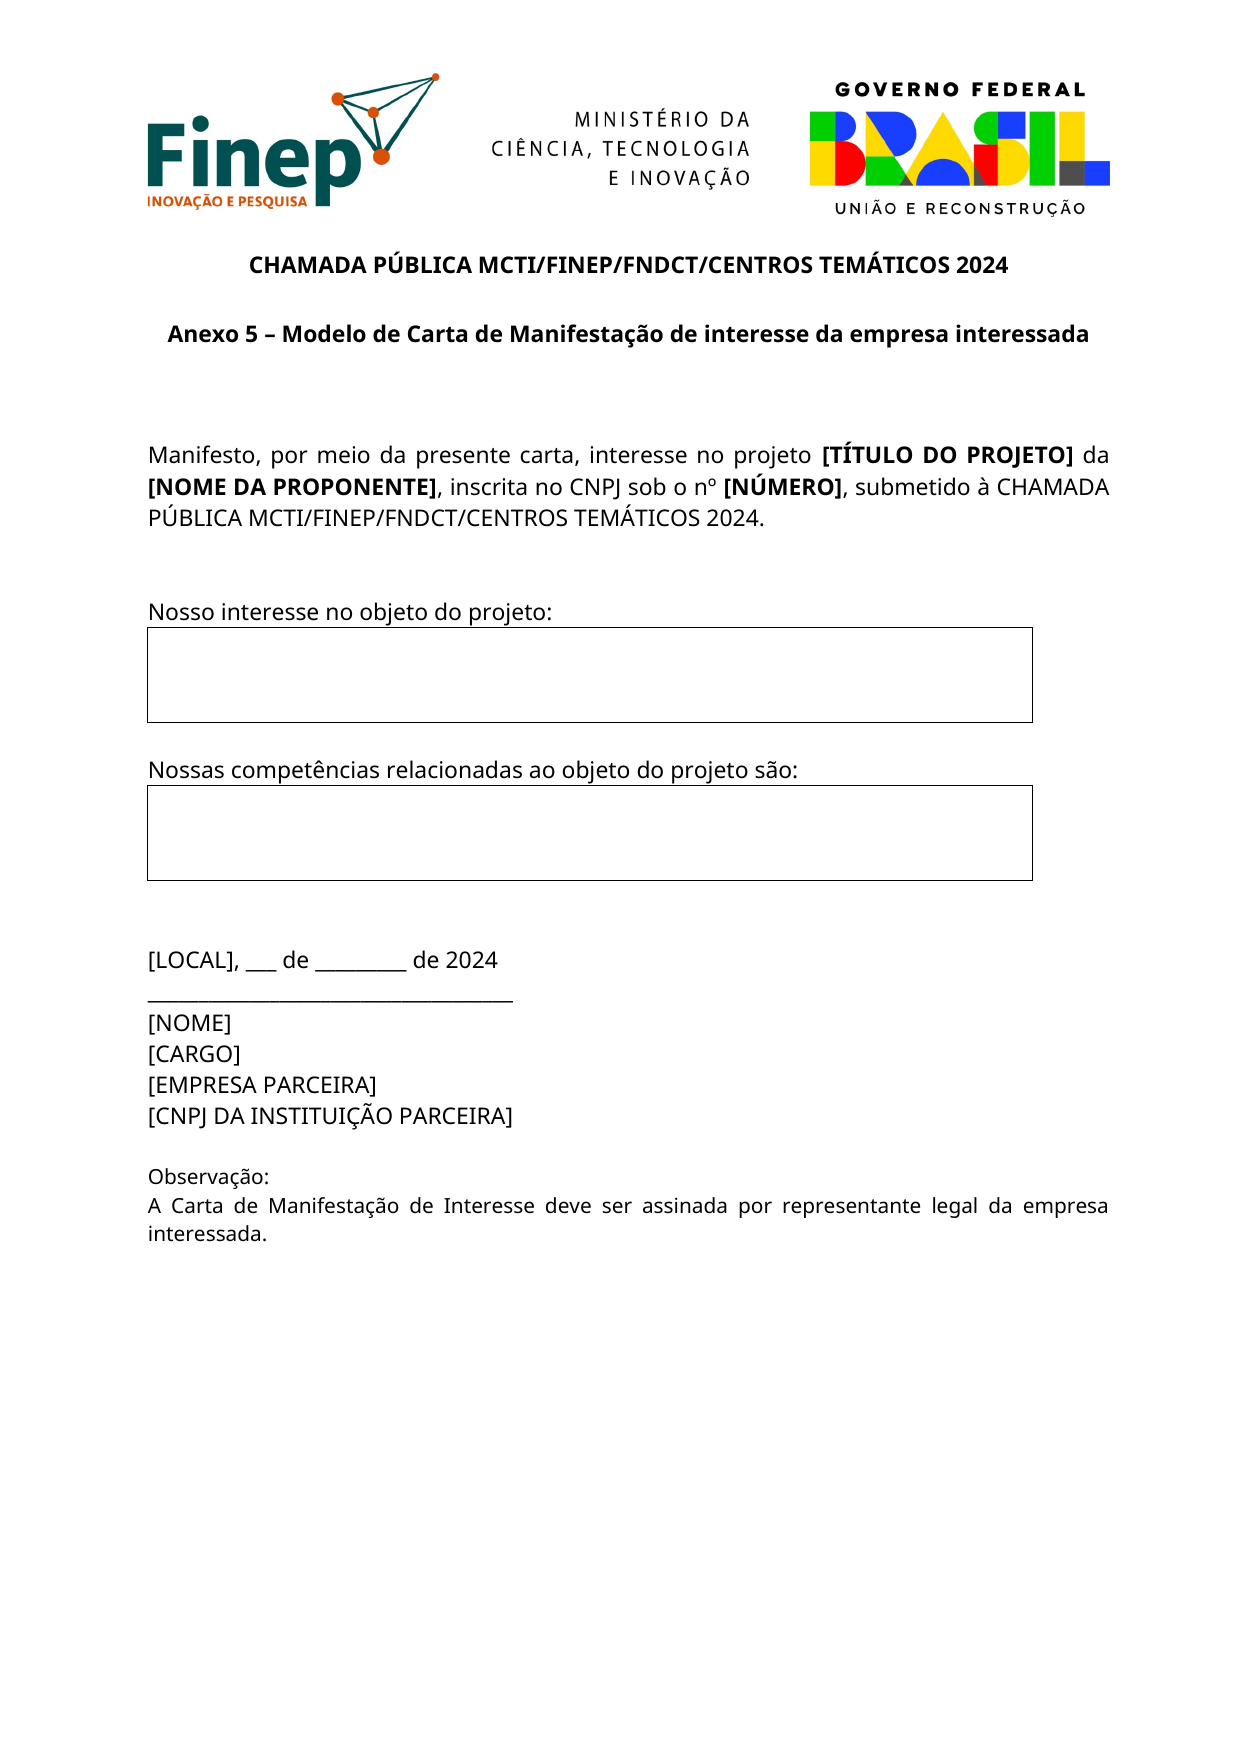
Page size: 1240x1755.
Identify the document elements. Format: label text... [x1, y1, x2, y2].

text [CNPJ DA INSTITUIÇÃO PARCEIRA] [148, 1100, 1110, 1131]
text [CARGO] [148, 1037, 1110, 1068]
text [NOME] [148, 1006, 1110, 1037]
text Observação: [148, 1162, 1110, 1191]
text CHAMADA PÚBLICA MCTI/FINEP/FNDCT/CENTROS TEMÁTICOS 2024 [148, 249, 1110, 280]
table_header [148, 786, 1032, 880]
text A Carta de Manifestação de Interesse deve ser assinada por representante legal da empresa interessada. [148, 1191, 1110, 1248]
text Nossas competências relacionadas ao objeto do projeto são: [148, 754, 1110, 785]
text Anexo 5 – Modelo de Carta de Manifestação de interesse da empresa interessada [148, 317, 1110, 349]
text ____________________________________ [148, 975, 1110, 1006]
text [EMPRESA PARCEIRA] [148, 1068, 1110, 1100]
text Manifesto, por meio da presente carta, interesse no projeto [TÍTULO DO PROJETO] da [NOME DA PROPONENTE], inscrita no CNPJ sob o nº [NÚMERO], submetido à CHAMADA PÚBLICA MCTI/FINEP/FNDCT/CENTROS TEMÁTICOS 2024. [148, 439, 1110, 533]
text Nosso interesse no objeto do projeto: [148, 596, 1110, 627]
text [LOCAL], ___ de _________ de 2024 [148, 943, 1110, 975]
table_header [148, 628, 1032, 722]
